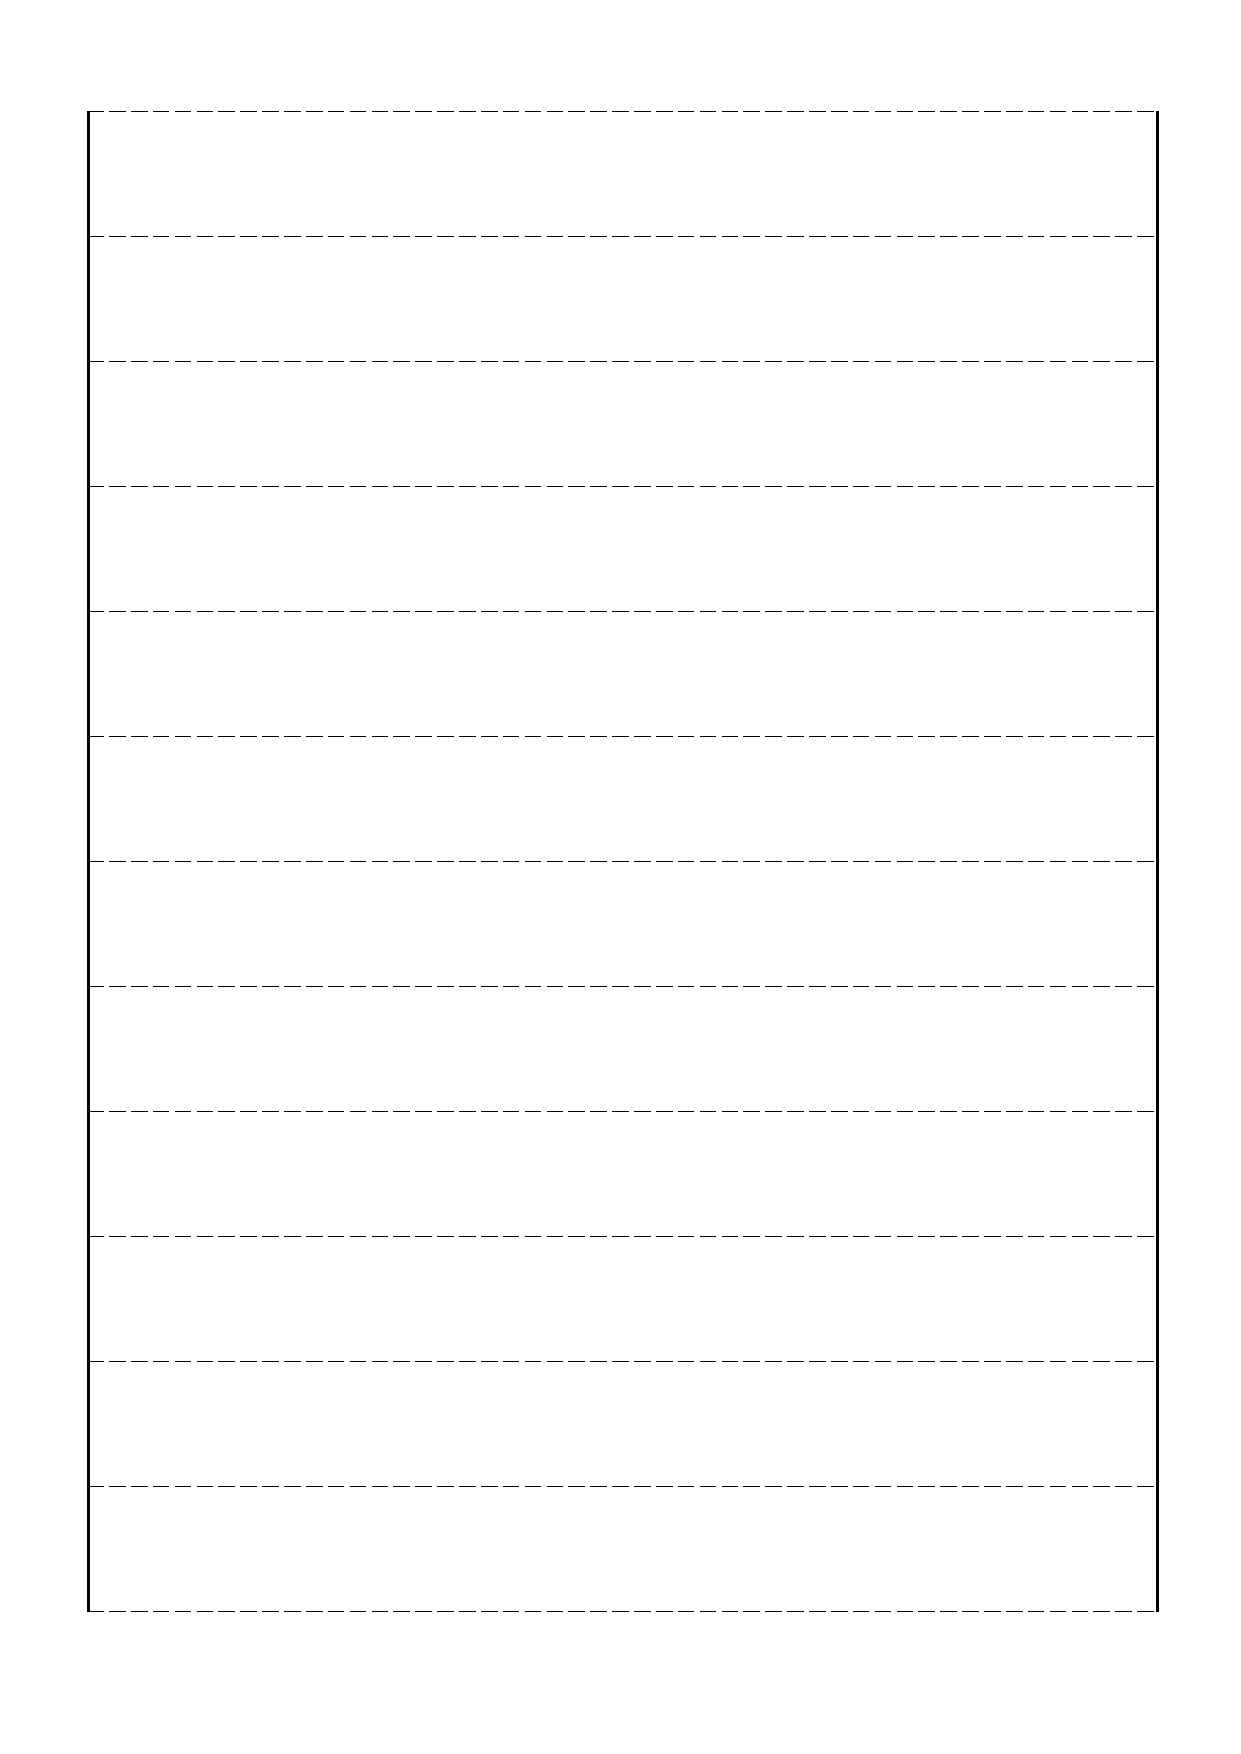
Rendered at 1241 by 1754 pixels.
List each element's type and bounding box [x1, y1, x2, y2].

table_cell [90, 736, 1156, 861]
table_cell [90, 611, 1156, 736]
table_cell [90, 236, 1156, 361]
table_cell [90, 111, 1156, 236]
table_cell [90, 861, 1156, 986]
table_cell [90, 1236, 1156, 1361]
table_cell [90, 361, 1156, 486]
table_cell [90, 486, 1156, 611]
table_cell [90, 1486, 1156, 1611]
table_cell [90, 1111, 1156, 1236]
table_cell [90, 1361, 1156, 1486]
table_cell [90, 986, 1156, 1111]
